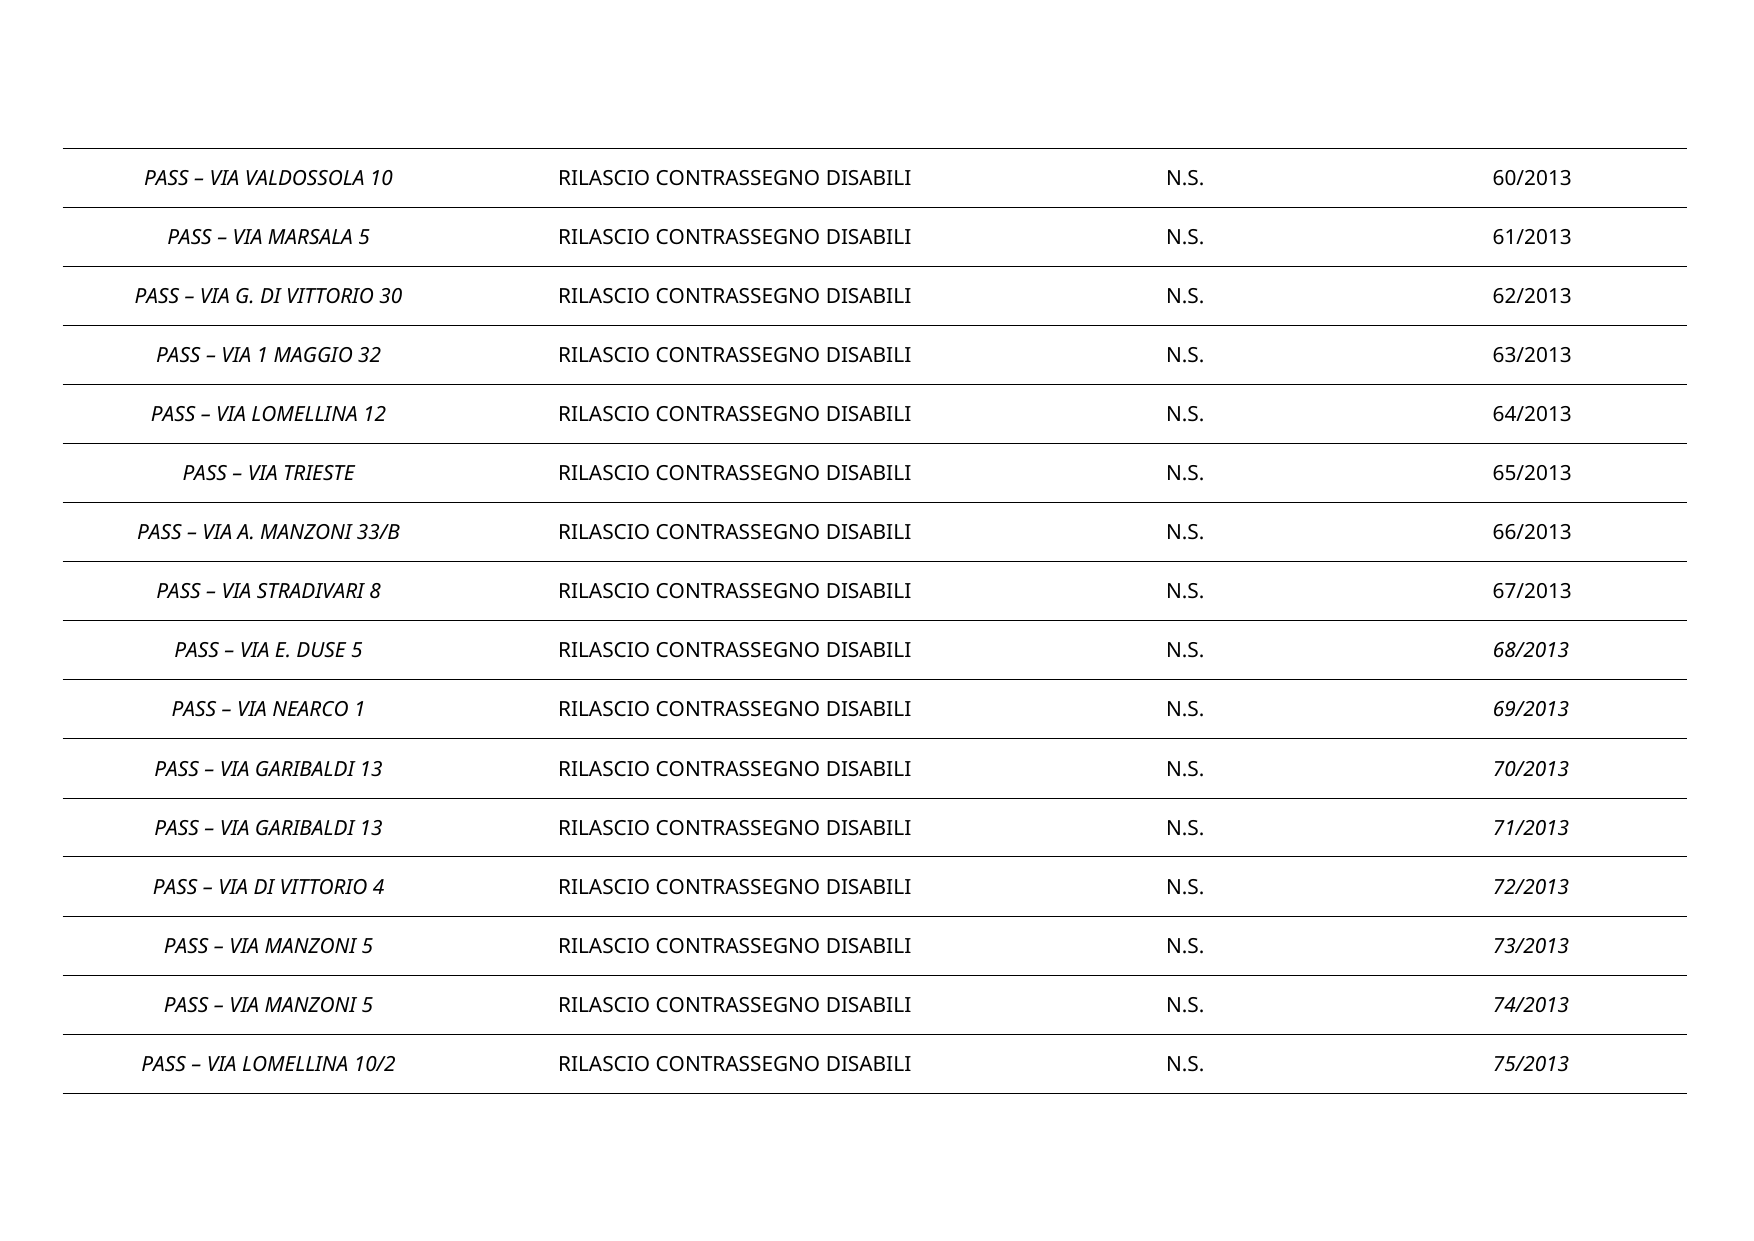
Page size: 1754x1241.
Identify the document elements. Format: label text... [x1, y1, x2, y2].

table_cell 66/2013 [1377, 503, 1687, 561]
table_cell 70/2013 [1377, 739, 1687, 797]
table_cell N.S. [993, 976, 1377, 1034]
table_cell N.S. [993, 621, 1377, 679]
table_cell RILASCIO CONTRASSEGNO DISABILI [476, 385, 993, 443]
table_cell PASS – VIA A. MANZONI 33/B [63, 503, 476, 561]
table_cell N.S. [993, 444, 1377, 502]
table_cell 68/2013 [1377, 621, 1687, 679]
table_cell RILASCIO CONTRASSEGNO DISABILI [476, 739, 993, 797]
table_cell 65/2013 [1377, 444, 1687, 502]
table_cell N.S. [993, 739, 1377, 797]
table_cell N.S. [993, 385, 1377, 443]
table_cell PASS – VIA G. DI VITTORIO 30 [63, 267, 476, 325]
table_cell RILASCIO CONTRASSEGNO DISABILI [476, 208, 993, 266]
table_cell RILASCIO CONTRASSEGNO DISABILI [476, 149, 993, 207]
table_cell 64/2013 [1377, 385, 1687, 443]
table_cell 72/2013 [1377, 857, 1687, 916]
table_cell N.S. [993, 1035, 1377, 1093]
table_cell PASS – VIA MARSALA 5 [63, 208, 476, 266]
table_cell RILASCIO CONTRASSEGNO DISABILI [476, 503, 993, 561]
table_cell RILASCIO CONTRASSEGNO DISABILI [476, 621, 993, 679]
table_cell RILASCIO CONTRASSEGNO DISABILI [476, 857, 993, 916]
table_cell PASS – VIA STRADIVARI 8 [63, 562, 476, 620]
table_cell RILASCIO CONTRASSEGNO DISABILI [476, 267, 993, 325]
table_cell PASS – VIA E. DUSE 5 [63, 621, 476, 679]
table_cell RILASCIO CONTRASSEGNO DISABILI [476, 1035, 993, 1093]
table_cell N.S. [993, 326, 1377, 384]
table_cell PASS – VIA MANZONI 5 [63, 917, 476, 974]
table_cell PASS – VIA LOMELLINA 12 [63, 385, 476, 443]
table_cell N.S. [993, 680, 1377, 738]
table_cell 62/2013 [1377, 267, 1687, 325]
table_cell RILASCIO CONTRASSEGNO DISABILI [476, 976, 993, 1034]
table_cell N.S. [993, 267, 1377, 325]
table_cell 69/2013 [1377, 680, 1687, 738]
table_cell 75/2013 [1377, 1035, 1687, 1093]
table_cell RILASCIO CONTRASSEGNO DISABILI [476, 680, 993, 738]
table_cell RILASCIO CONTRASSEGNO DISABILI [476, 326, 993, 384]
table_cell N.S. [993, 857, 1377, 916]
table_cell N.S. [993, 799, 1377, 856]
table_cell RILASCIO CONTRASSEGNO DISABILI [476, 917, 993, 974]
table_cell PASS – VIA DI VITTORIO 4 [63, 857, 476, 916]
table_cell N.S. [993, 208, 1377, 266]
table_cell PASS – VIA GARIBALDI 13 [63, 799, 476, 856]
table_cell PASS – VIA NEARCO 1 [63, 680, 476, 738]
table_cell PASS – VIA LOMELLINA 10/2 [63, 1035, 476, 1093]
table_cell PASS – VIA TRIESTE [63, 444, 476, 502]
table_cell PASS – VIA GARIBALDI 13 [63, 739, 476, 797]
table_cell PASS – VIA MANZONI 5 [63, 976, 476, 1034]
table_cell 74/2013 [1377, 976, 1687, 1034]
table_cell 63/2013 [1377, 326, 1687, 384]
table_cell RILASCIO CONTRASSEGNO DISABILI [476, 444, 993, 502]
table_cell N.S. [993, 149, 1377, 207]
table_cell N.S. [993, 562, 1377, 620]
table_cell 67/2013 [1377, 562, 1687, 620]
table_cell N.S. [993, 917, 1377, 974]
table_cell 61/2013 [1377, 208, 1687, 266]
table_cell PASS – VIA 1 MAGGIO 32 [63, 326, 476, 384]
table_cell 71/2013 [1377, 799, 1687, 856]
table_cell PASS – VIA VALDOSSOLA 10 [63, 149, 476, 207]
table_cell RILASCIO CONTRASSEGNO DISABILI [476, 799, 993, 856]
table_cell N.S. [993, 503, 1377, 561]
table_cell RILASCIO CONTRASSEGNO DISABILI [476, 562, 993, 620]
table_cell 60/2013 [1377, 149, 1687, 207]
table_cell 73/2013 [1377, 917, 1687, 974]
